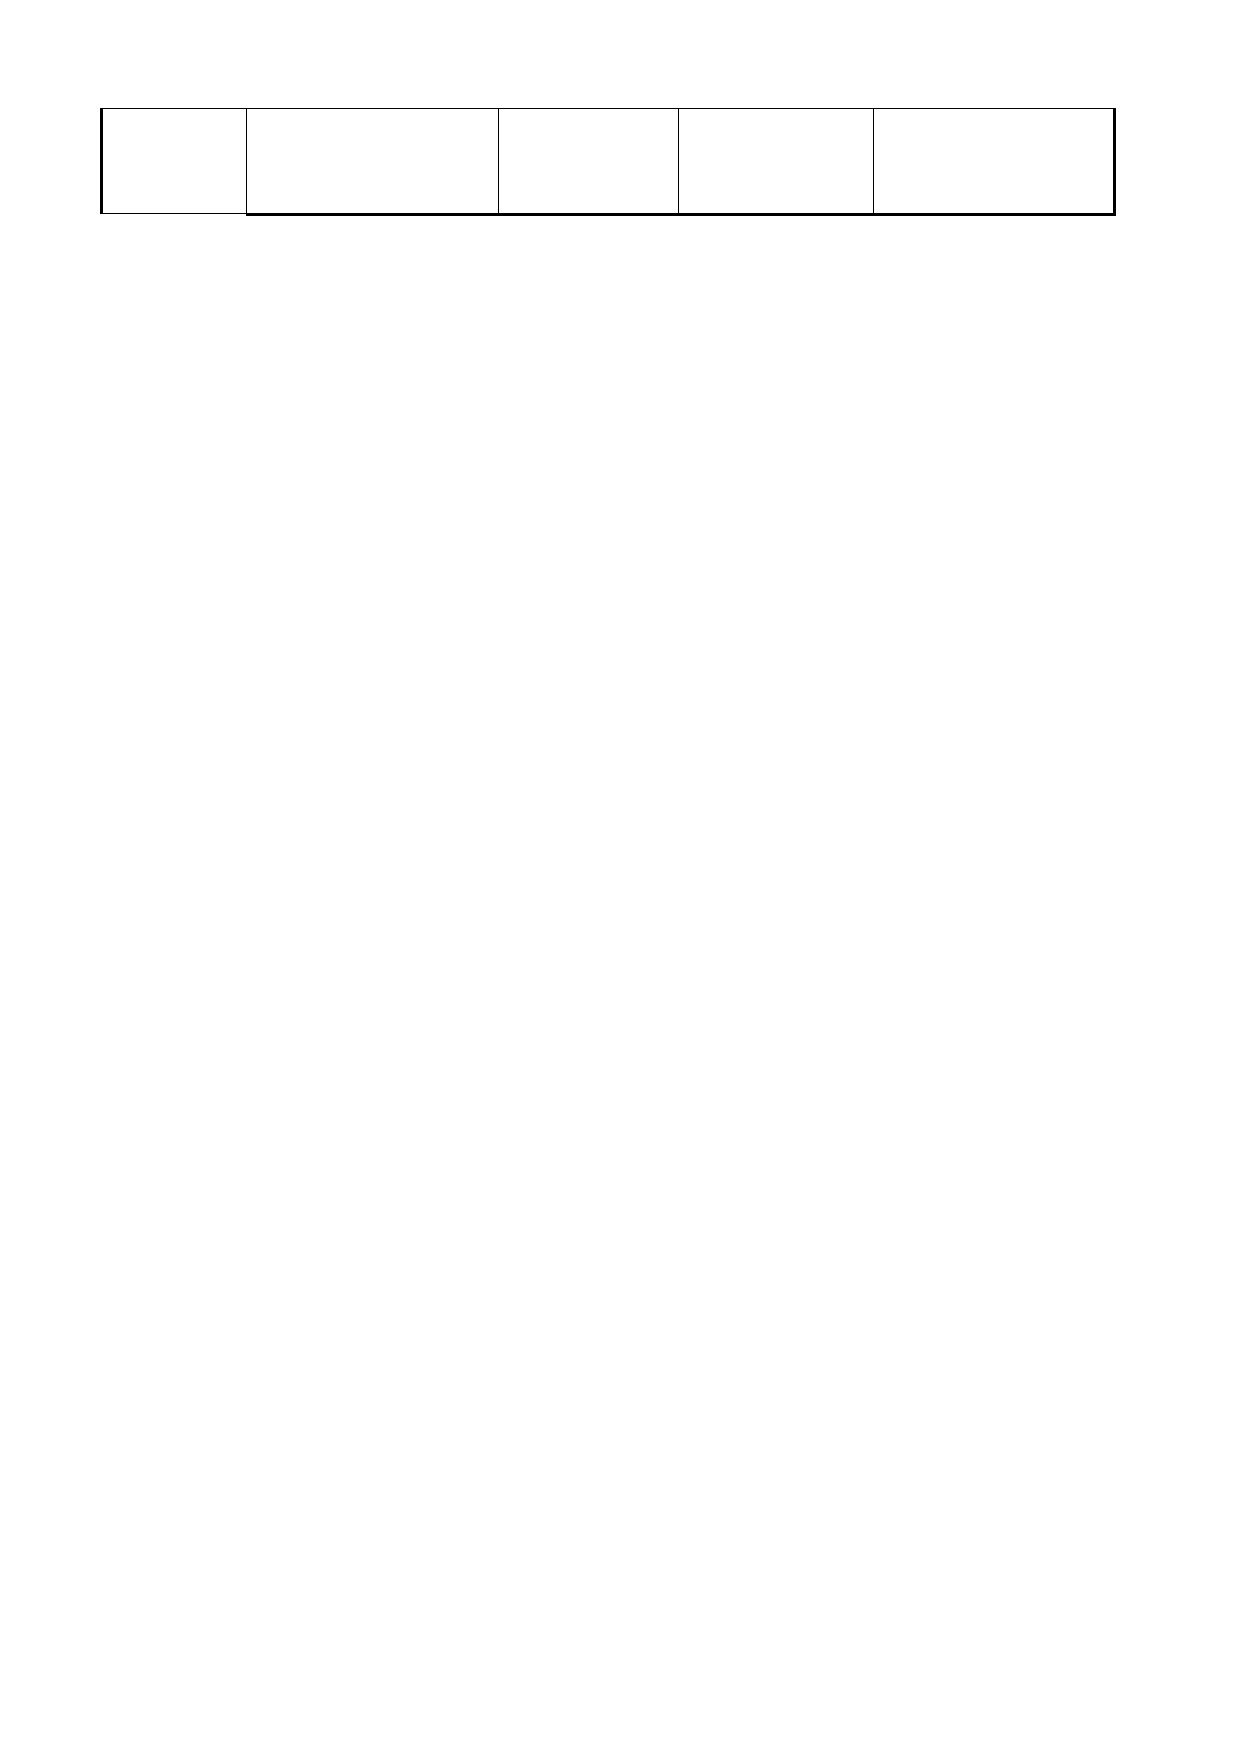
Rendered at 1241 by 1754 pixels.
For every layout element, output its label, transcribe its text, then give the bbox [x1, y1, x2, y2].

table_cell [247, 109, 498, 213]
table_cell [874, 109, 1113, 213]
table_cell [679, 109, 873, 213]
table_cell [499, 109, 678, 213]
table_cell 訓練 [103, 109, 246, 213]
